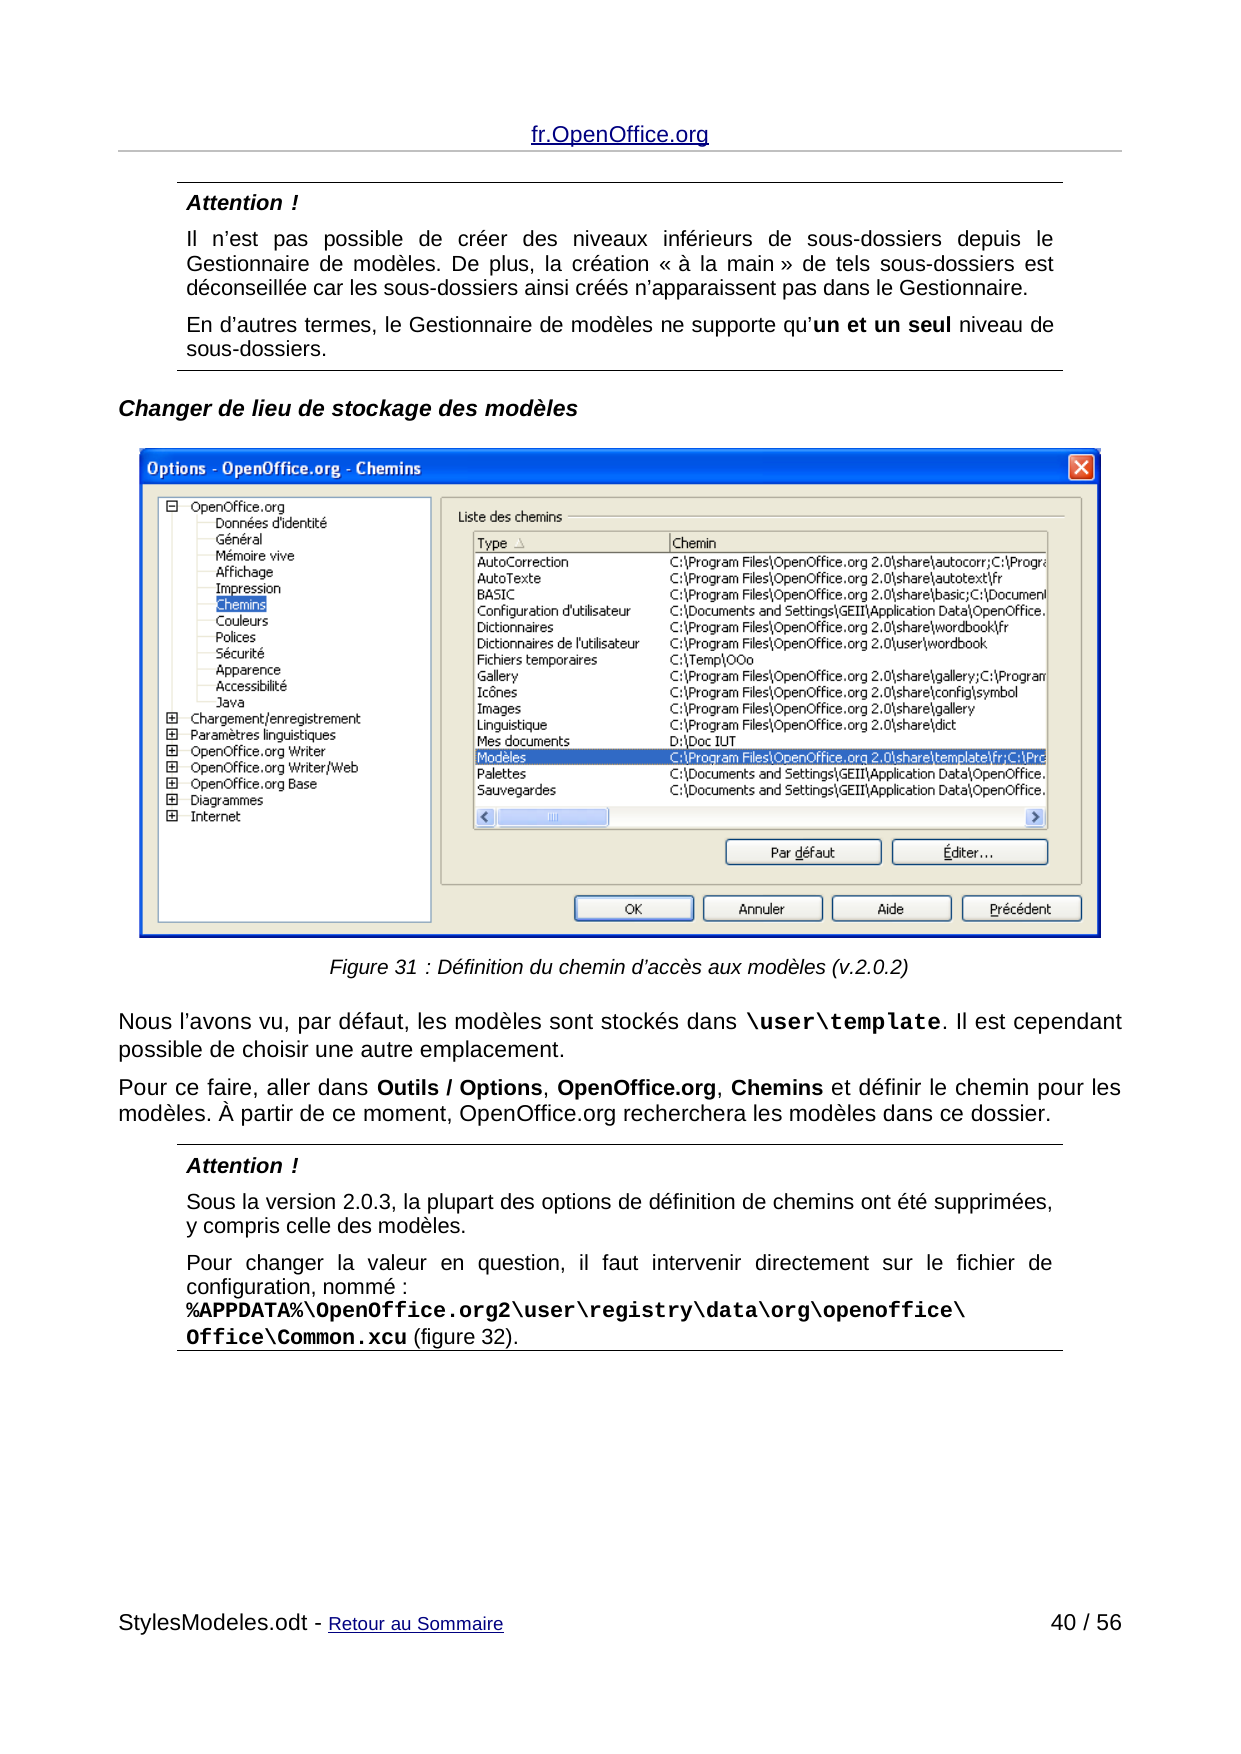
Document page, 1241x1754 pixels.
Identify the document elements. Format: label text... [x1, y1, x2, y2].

text Pour ce faire, aller dans Outils / Options, OpenOffice.org, Chemins et définir le chemin pour les modèles. À partir de ce moment, OpenOffice.org recherchera les modèles dans ce dossier. [118, 1074, 1122, 1127]
text Nous l’avons vu, par défaut, les modèles sont stockés dans \user\template. Il est cependant possible de choisir une autre emplacement. [118, 433, 1122, 1063]
text Figure 31 : Définition du chemin d’accès aux modèles (v.2.0.2) [139, 938, 1101, 979]
text Attention ! [177, 183, 1063, 215]
subtitle Changer de lieu de stockage des modèles [118, 395, 1122, 421]
picture [139, 448, 1101, 938]
text Pour changer la valeur en question, il faut intervenir directement sur le fichier de configuration, nommé : %APPDATA%\OpenOffice.org2\user\registry\data\org\openoffice\Office\Common.xcu (figure 32). [177, 1241, 1063, 1350]
text Attention ! [177, 1145, 1063, 1178]
text Il n’est pas possible de créer des niveaux inférieurs de sous-dossiers depuis le Gestionnaire de modèles. De plus, la création « à la main » de tels sous-dossiers est déconseillée car les sous-dossiers ainsi créés n’apparaissent pas dans le Gestionnaire. [177, 218, 1063, 300]
text En d’autres termes, le Gestionnaire de modèles ne supporte qu’un et un seul niveau de sous-dossiers. [177, 303, 1063, 370]
text Sous la version 2.0.3, la plupart des options de définition de chemins ont été supprimées, y compris celle des modèles. [177, 1181, 1063, 1238]
